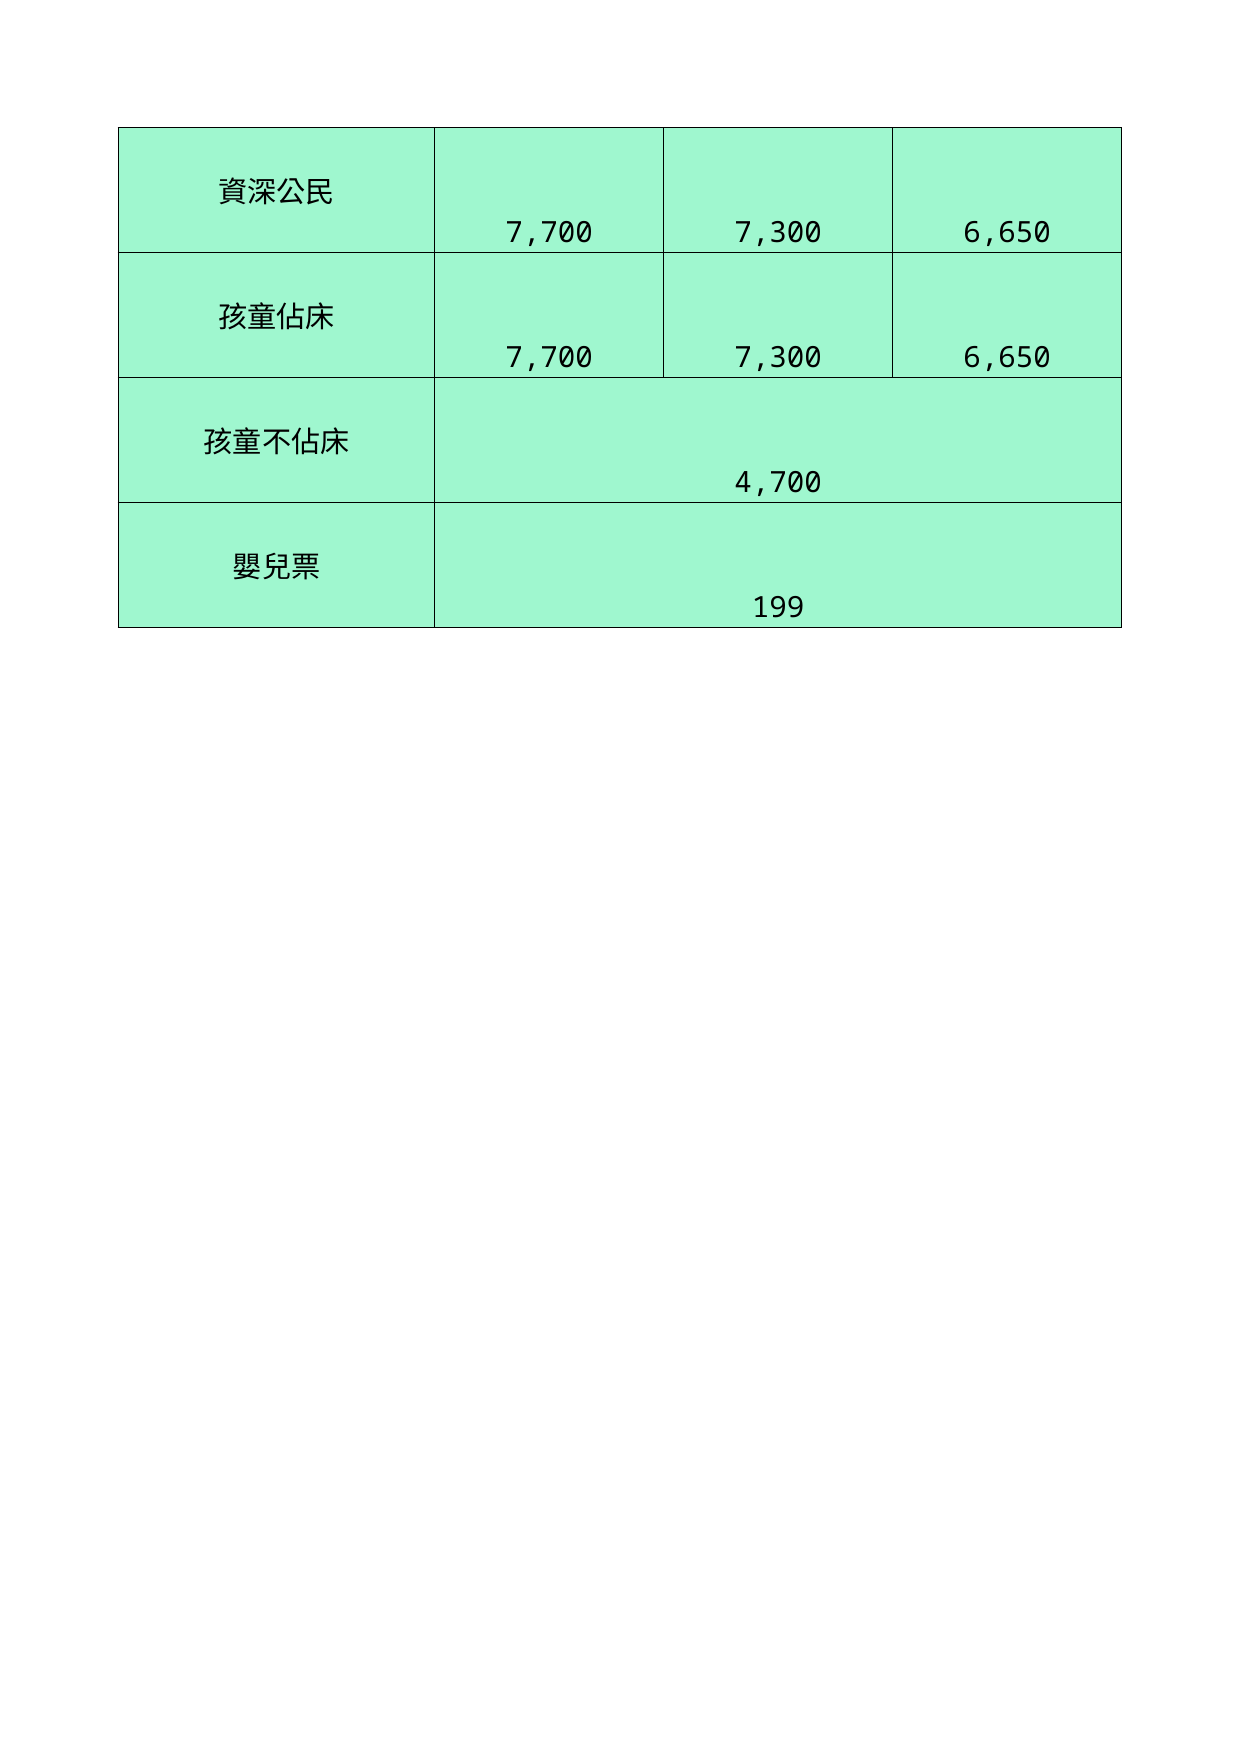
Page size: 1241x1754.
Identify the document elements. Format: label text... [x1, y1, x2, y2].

table_cell 7,300 [664, 253, 892, 377]
table_cell 7,700 [435, 253, 663, 377]
table_cell 孩童不佔床 [119, 378, 434, 502]
table_cell 6,650 [893, 253, 1121, 377]
table_cell 199 [435, 503, 1121, 627]
table_cell 4,700 [435, 378, 1121, 502]
table_cell 7,300 [664, 128, 892, 252]
table_cell 孩童佔床 [119, 253, 434, 377]
table_cell 資深公民 [119, 128, 434, 252]
table_cell 7,700 [435, 128, 663, 252]
table_cell 嬰兒票 [119, 503, 434, 627]
table_cell 6,650 [893, 128, 1121, 252]
